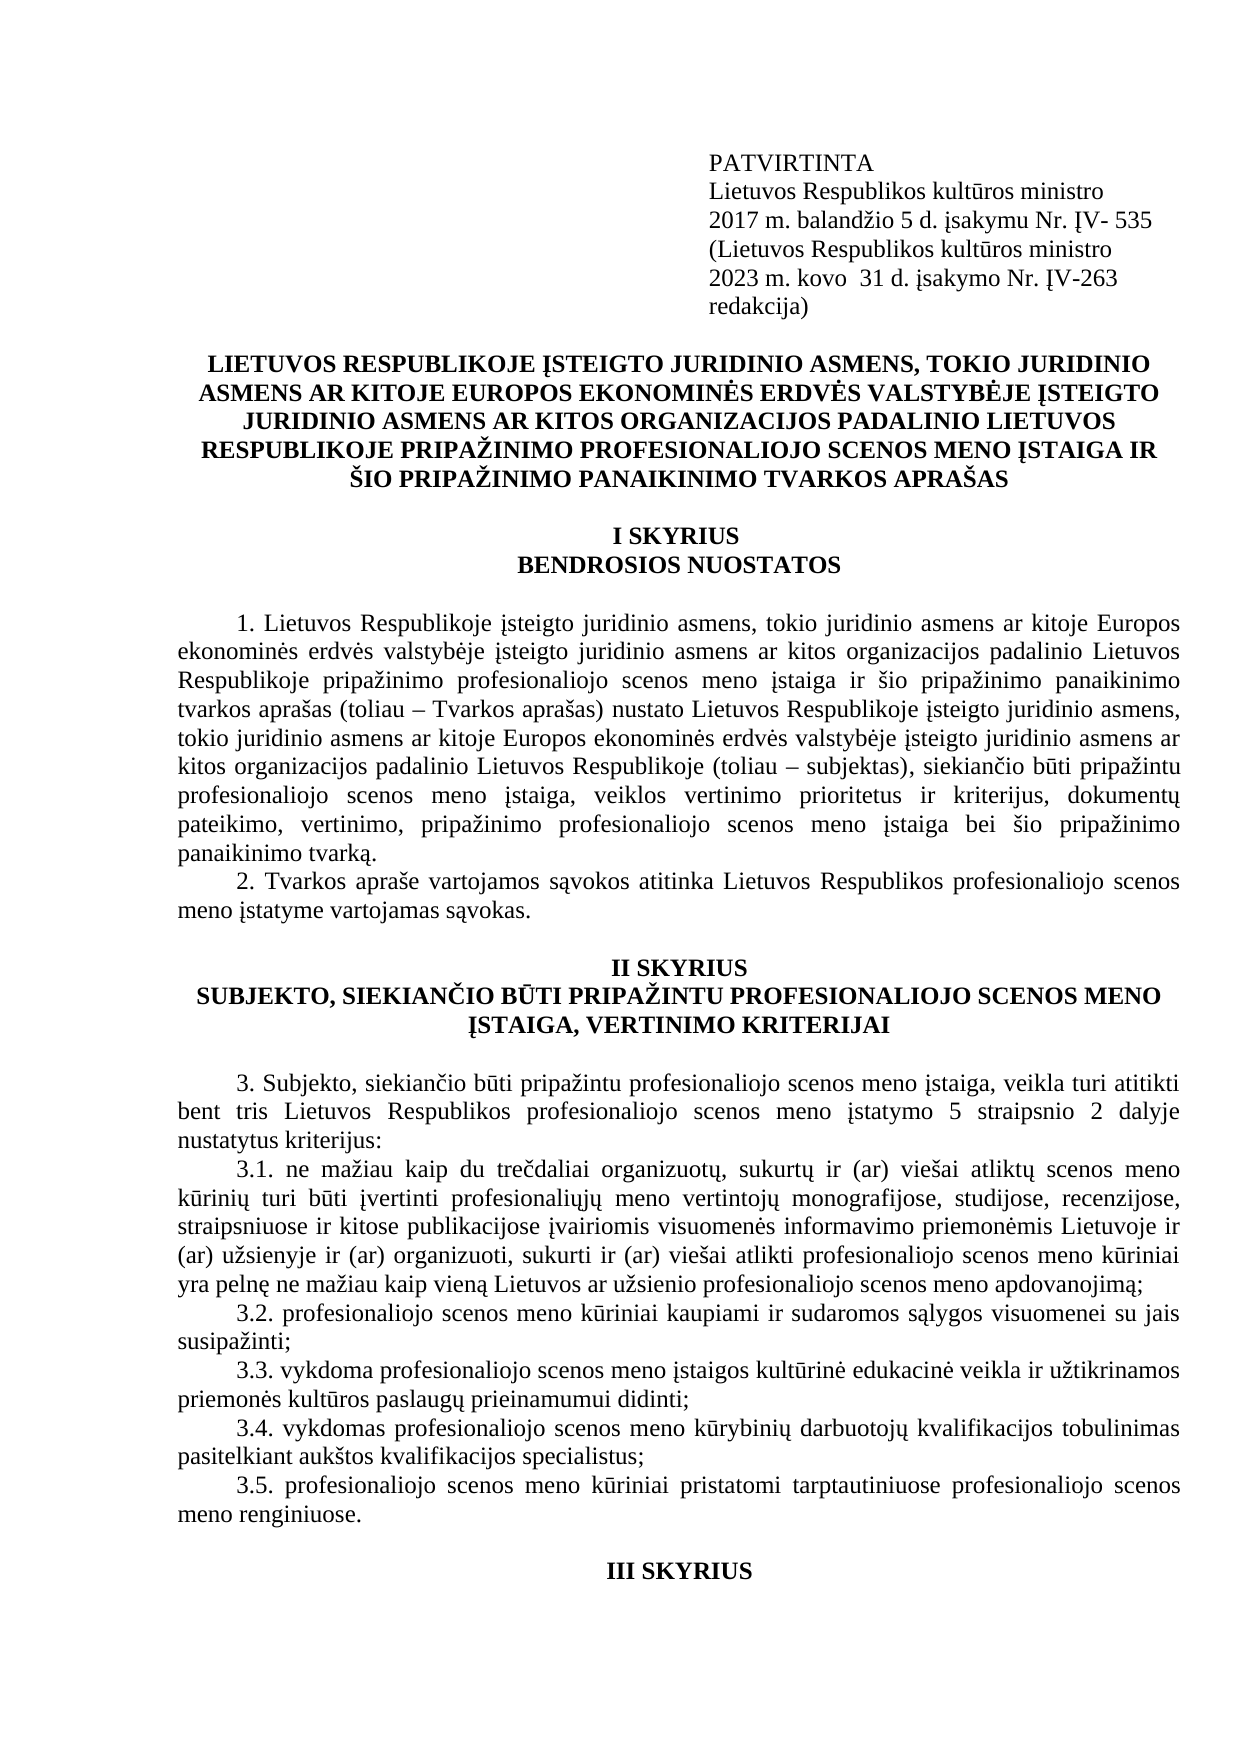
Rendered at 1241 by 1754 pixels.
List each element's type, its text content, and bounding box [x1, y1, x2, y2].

text 3. Subjekto, siekiančio būti pripažintu profesionaliojo scenos meno įstaiga, veikla turi atitikti bent tris Lietuvos Respublikos profesionaliojo scenos meno įstatymo 5 straipsnio 2 dalyje nustatytus kriterijus: [177, 1068, 1181, 1154]
text BENDROSIOS NUOSTATOS [177, 550, 1181, 579]
text 2023 m. kovo 31 d. įsakymo Nr. ĮV-263 [709, 263, 1181, 291]
text 3.4. vykdomas profesionaliojo scenos meno kūrybinių darbuotojų kvalifikacijos tobulinimas pasitelkiant aukštos kvalifikacijos specialistus; [177, 1413, 1181, 1470]
text 3.1. ne mažiau kaip du trečdaliai organizuotų, sukurtų ir (ar) viešai atliktų scenos meno kūrinių turi būti įvertinti profesionaliųjų meno vertintojų monografijose, studijose, recenzijose, straipsniuose ir kitose publikacijose įvairiomis visuomenės informavimo priemonėmis Lietuvoje ir (ar) užsienyje ir (ar) organizuoti, sukurti ir (ar) viešai atlikti profesionaliojo scenos meno kūriniai yra pelnę ne mažiau kaip vieną Lietuvos ar užsienio profesionaliojo scenos meno apdovanojimą; [177, 1154, 1181, 1298]
text Lietuvos Respublikos kultūros ministro [709, 176, 1181, 205]
text Subjekto, SIEKIANČIO BŪTI PRIPAŽINTu PROFESIONALIOJO SCENOS MENO ĮSTAIGA, VERTINIMO KRITERIJAI [177, 981, 1181, 1039]
text 3.3. vykdoma profesionaliojo scenos meno įstaigos kultūrinė edukacinė veikla ir užtikrinamos priemonės kultūros paslaugų prieinamumui didinti; [177, 1355, 1181, 1413]
text 3.5. profesionaliojo scenos meno kūriniai pristatomi tarptautiniuose profesionaliojo scenos meno renginiuose. [177, 1470, 1181, 1528]
text 3.2. profesionaliojo scenos meno kūriniai kaupiami ir sudaromos sąlygos visuomenei su jais susipažinti; [177, 1298, 1181, 1355]
text III SKYRIUS [177, 1556, 1181, 1585]
text Lietuvos Respublikoje įsteigto juridinio asmens, tokio juridinio asmens ar kitoje Europos ekonominės erdvės valstybėje įsteigto juridinio asmens ar kitos organizacijos padalinio Lietuvos Respublikoje pripažinimo profesionaliojo scenos meno įstaiga ir šio pripažinimo panaikinimo tvarkos APRAŠAS [177, 349, 1181, 493]
text redakcija) [709, 291, 1181, 320]
text (Lietuvos Respublikos kultūros ministro [709, 234, 1181, 263]
text I SKYRIUS [177, 521, 1181, 550]
text II SKYRIUS [177, 953, 1181, 981]
text 2017 m. balandžio 5 d. įsakymu Nr. ĮV- 535 [709, 205, 1181, 234]
text PATVIRTINTA [709, 148, 1181, 176]
text 2. Tvarkos apraše vartojamos sąvokos atitinka Lietuvos Respublikos profesionaliojo scenos meno įstatyme vartojamas sąvokas. [177, 866, 1181, 924]
text 1. Lietuvos Respublikoje įsteigto juridinio asmens, tokio juridinio asmens ar kitoje Europos ekonominės erdvės valstybėje įsteigto juridinio asmens ar kitos organizacijos padalinio Lietuvos Respublikoje pripažinimo profesionaliojo scenos meno įstaiga ir šio pripažinimo panaikinimo tvarkos aprašas (toliau – Tvarkos aprašas) nustato Lietuvos Respublikoje įsteigto juridinio asmens, tokio juridinio asmens ar kitoje Europos ekonominės erdvės valstybėje įsteigto juridinio asmens ar kitos organizacijos padalinio Lietuvos Respublikoje (toliau – subjektas), siekiančio būti pripažintu profesionaliojo scenos meno įstaiga, veiklos vertinimo prioritetus ir kriterijus, dokumentų pateikimo, vertinimo, pripažinimo profesionaliojo scenos meno įstaiga bei šio pripažinimo panaikinimo tvarką. [177, 608, 1181, 866]
